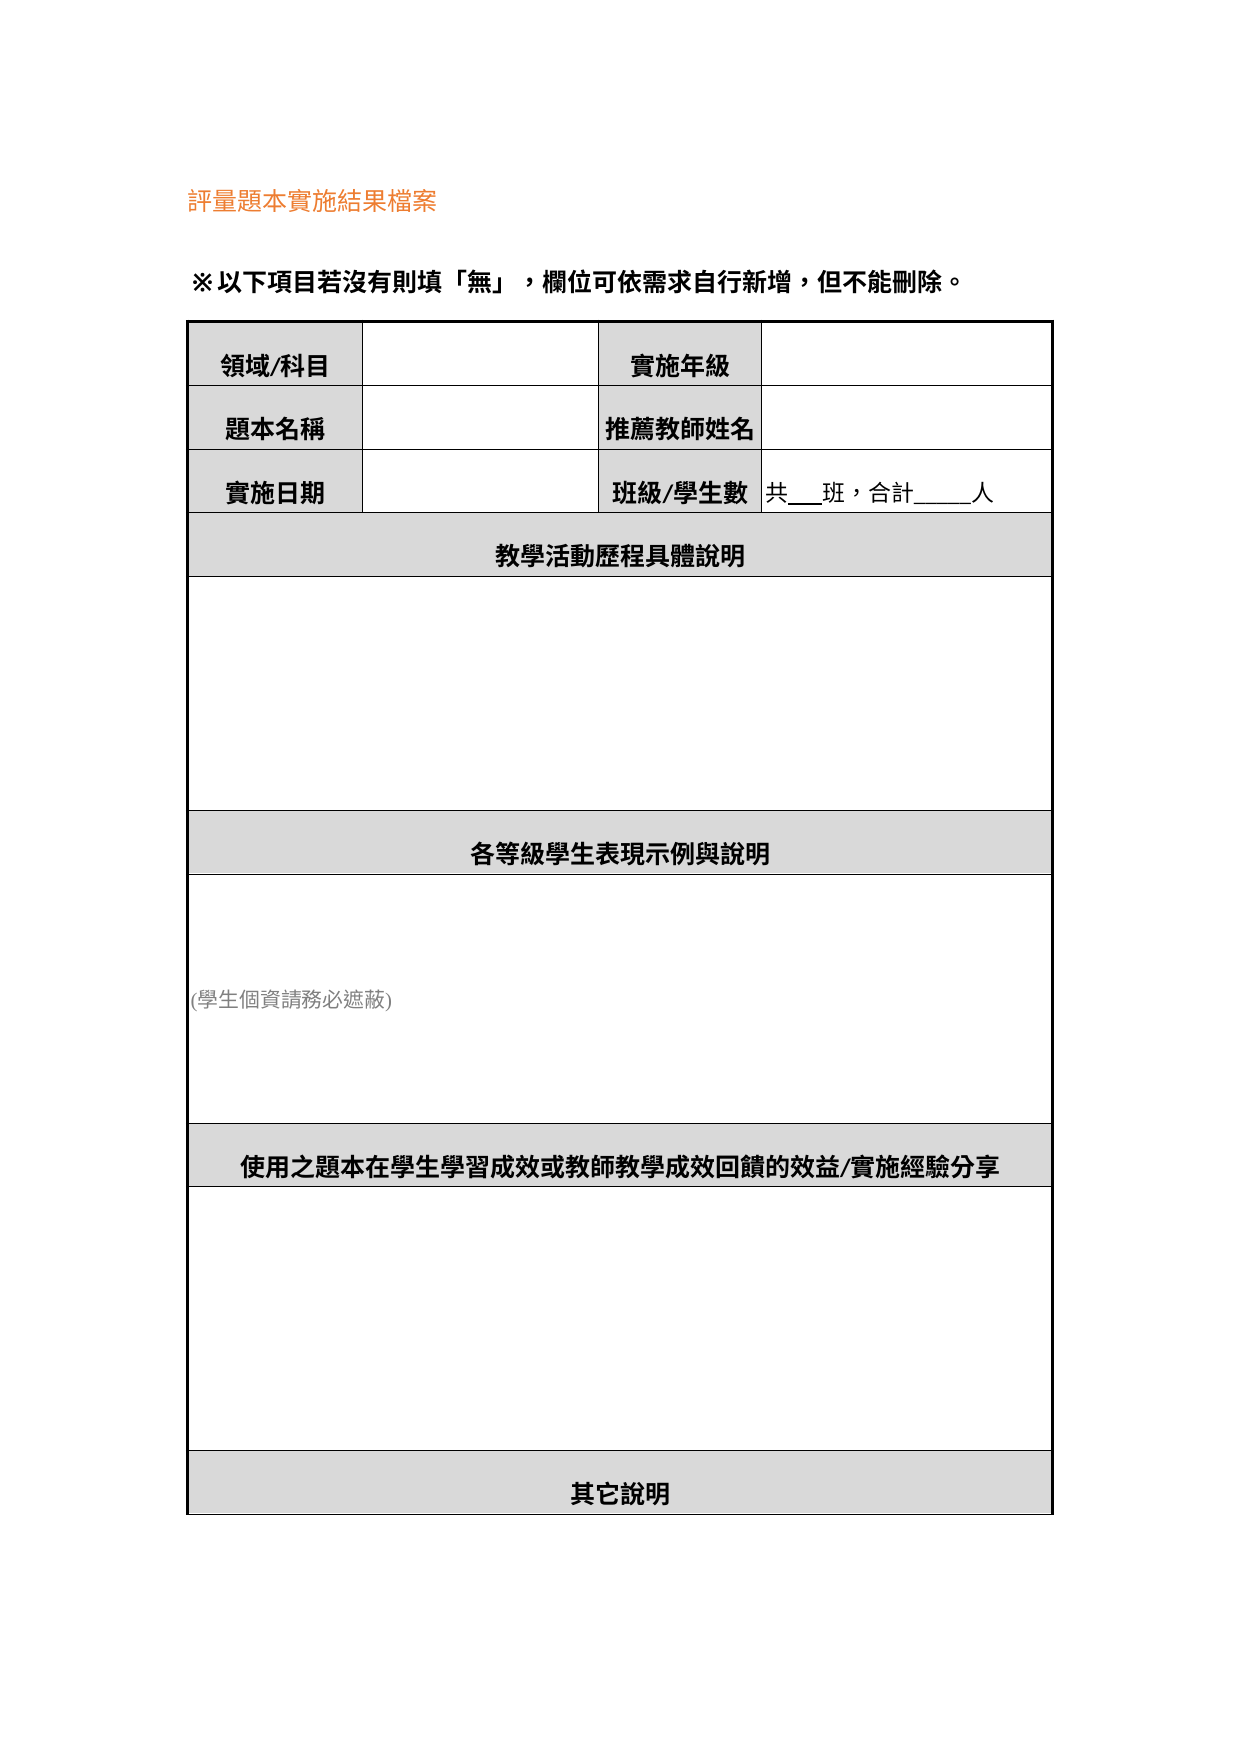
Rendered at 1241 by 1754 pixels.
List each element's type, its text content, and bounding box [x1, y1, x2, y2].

table_cell 教學活動歷程具體說明 [189, 513, 1051, 576]
table_cell 共 班，合計_____人 [762, 450, 1051, 512]
table_cell 題本名稱 [189, 386, 362, 449]
table_cell 使用之題本在學生學習成效或教師教學成效回饋的效益/實施經驗分享 [189, 1124, 1051, 1186]
table_cell 其它說明 [189, 1451, 1051, 1513]
table_cell [189, 1187, 1051, 1450]
table_cell [189, 577, 1051, 810]
table_cell 推薦教師姓名 [599, 386, 761, 449]
text ※以下項目若沒有則填「無」，欄位可依需求自行新增，但不能刪除。 [187, 239, 1053, 301]
table_header 領域/科目 [189, 323, 362, 385]
table_cell [363, 450, 598, 512]
table_cell [363, 386, 598, 449]
text 評量題本實施結果檔案 [187, 158, 1053, 221]
table_header [363, 323, 598, 385]
table_header 實施年級 [599, 323, 761, 385]
table_cell 各等級學生表現示例與說明 [189, 811, 1051, 873]
table_cell (學生個資請務必遮蔽) [189, 875, 1051, 1123]
table_cell [762, 386, 1051, 449]
table_header [762, 323, 1051, 385]
table_cell 班級/學生數 [599, 450, 761, 512]
table_cell 實施日期 [189, 450, 362, 512]
